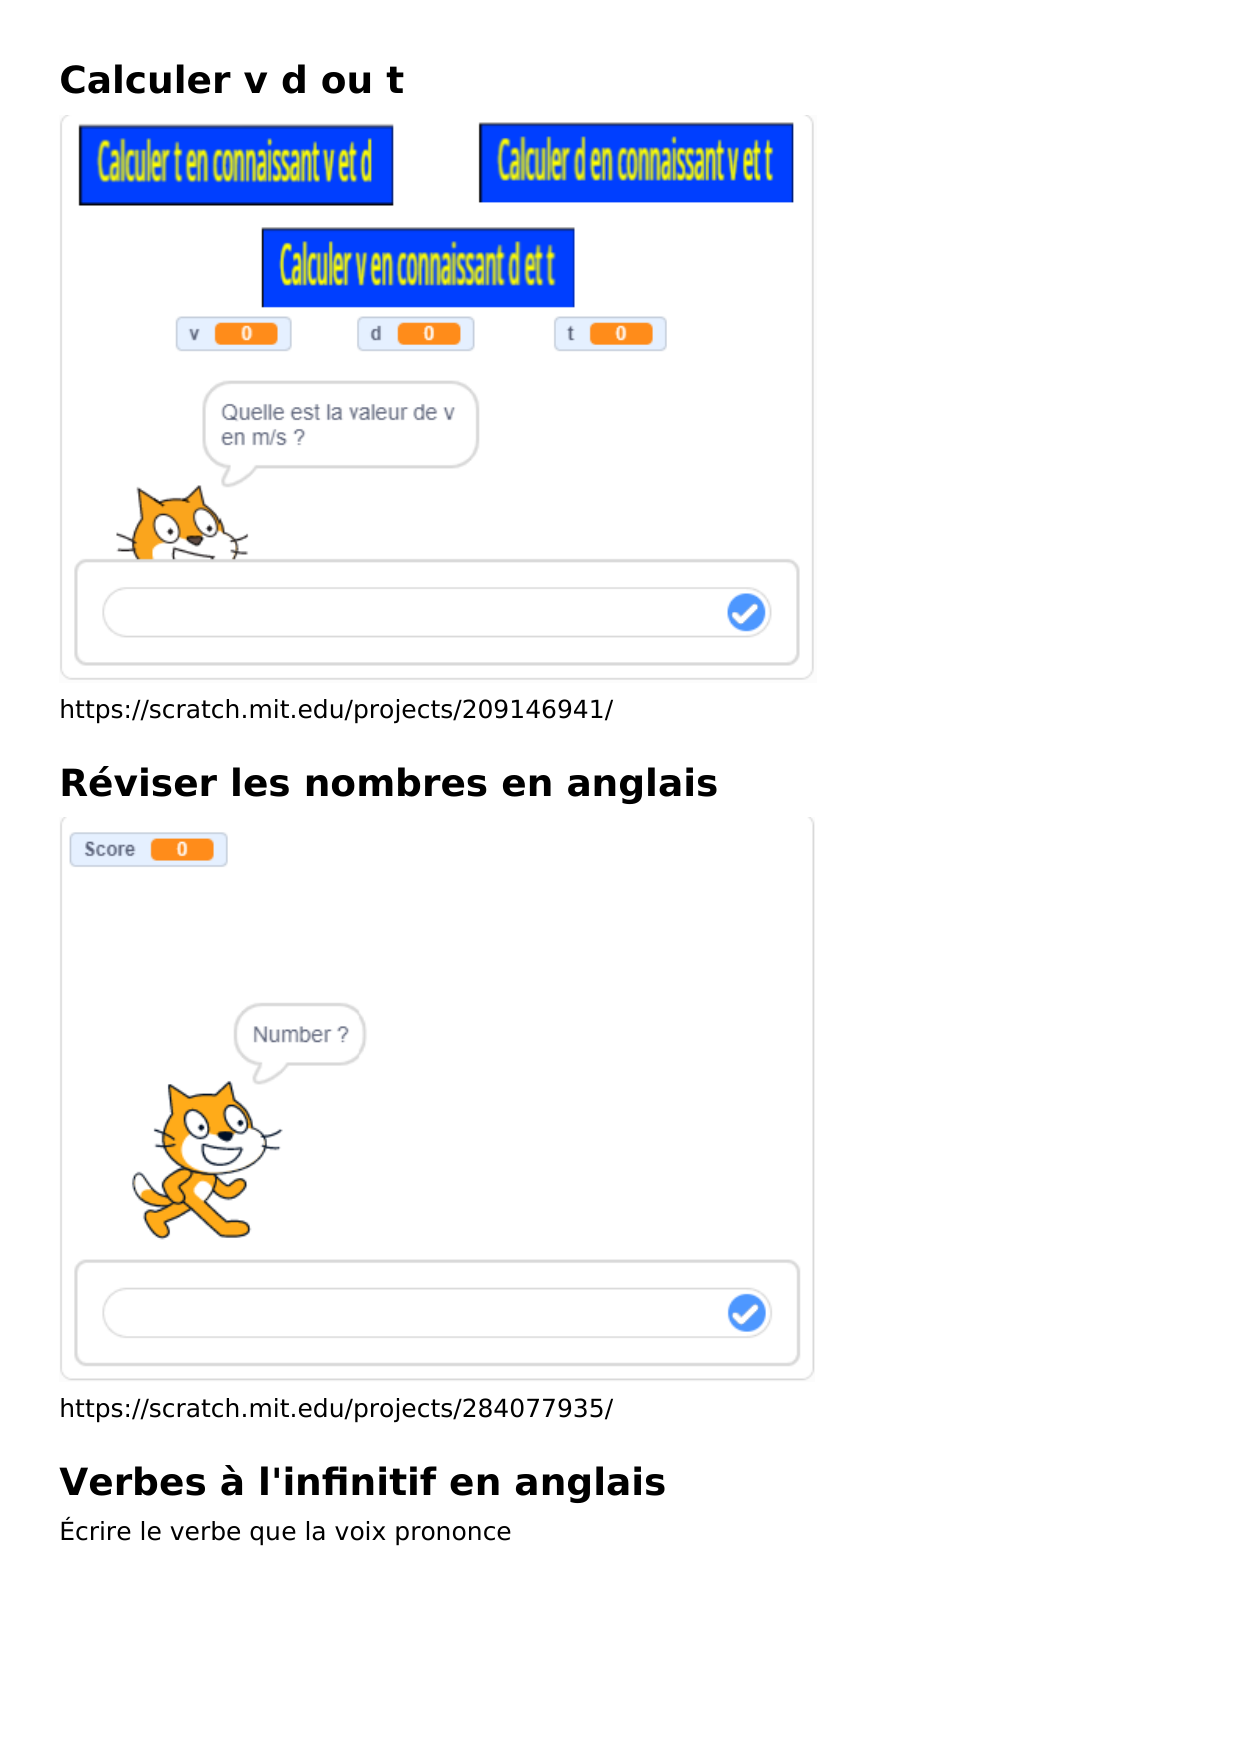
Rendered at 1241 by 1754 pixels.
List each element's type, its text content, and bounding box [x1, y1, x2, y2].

subtitle Verbes à l'infinitif en anglais [59, 1461, 1181, 1504]
text Écrire le verbe que la voix prononce [59, 1517, 1181, 1546]
subtitle Calculer v d ou t [59, 59, 1181, 103]
subtitle Réviser les nombres en anglais [59, 762, 1181, 805]
picture [59, 817, 816, 1382]
text https://scratch.mit.edu/projects/284077935/ [59, 1394, 1181, 1423]
picture [59, 115, 817, 683]
text https://scratch.mit.edu/projects/209146941/ [59, 695, 1181, 724]
